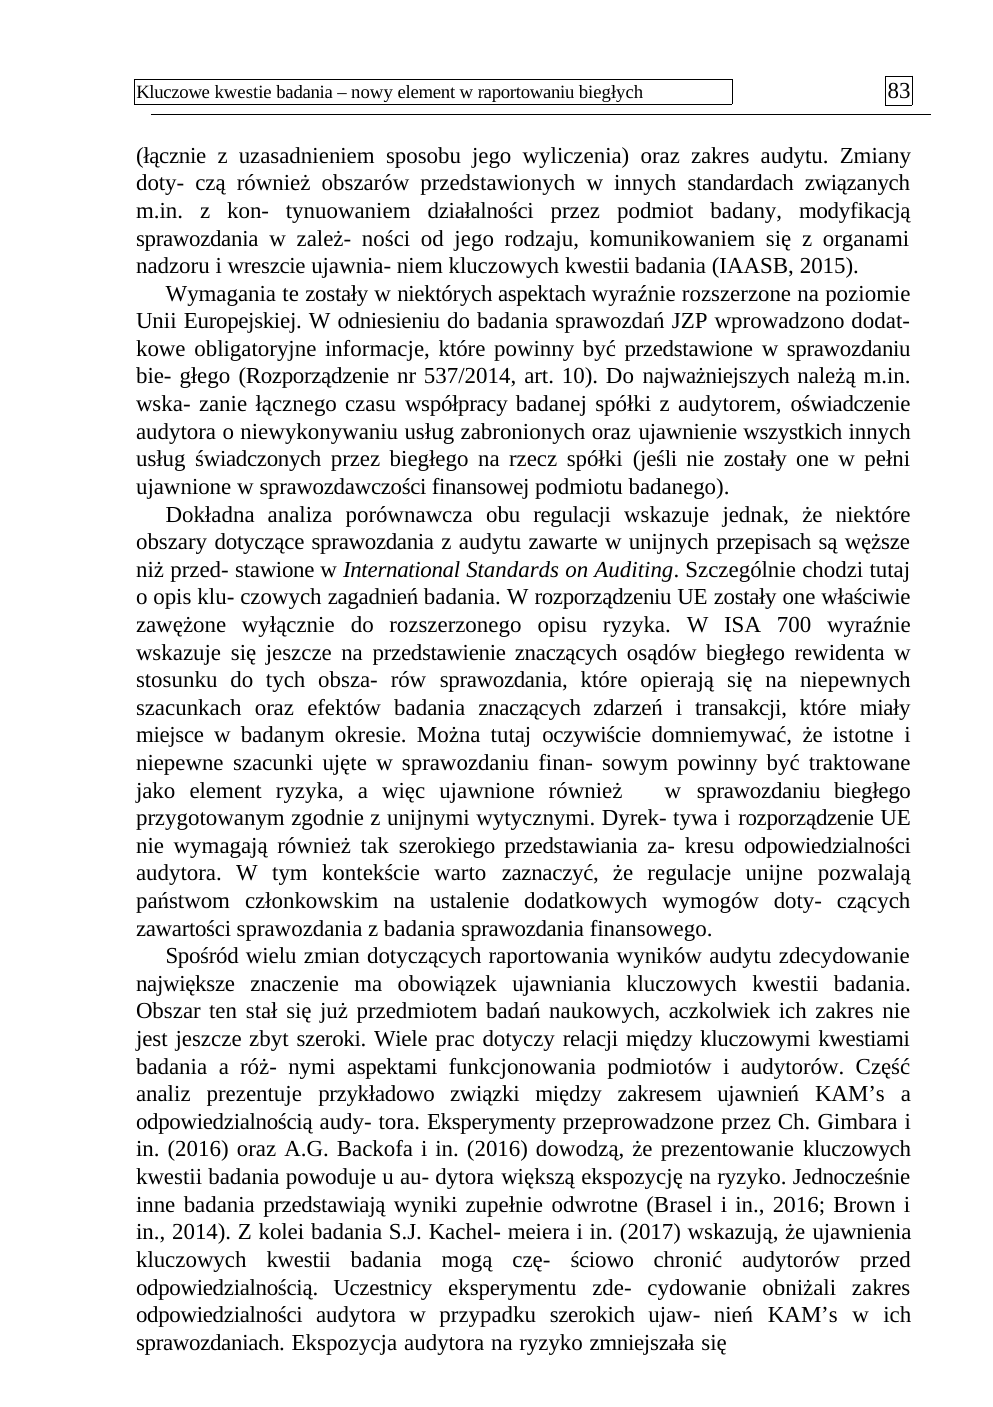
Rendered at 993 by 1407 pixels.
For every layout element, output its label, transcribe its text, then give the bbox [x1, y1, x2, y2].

text Dokładna analiza porównawcza obu regulacji wskazuje jednak, że niektóre obszary dotyczące sprawozdania z audytu zawarte w unijnych przepisach są węższe niż przed- stawione w International Standards on Auditing. Szczególnie chodzi tutaj o opis klu- czowych zagadnień badania. W rozporządzeniu UE zostały one właściwie zawężone wyłącznie do rozszerzonego opisu ryzyka. W ISA 700 wyraźnie wskazuje się jeszcze na przedstawienie znaczących osądów biegłego rewidenta w stosunku do tych obsza- rów sprawozdania, które opierają się na niepewnych szacunkach oraz efektów badania znaczących zdarzeń i transakcji, które miały miejsce w badanym okresie. Można tutaj oczywiście domniemywać, że istotne i niepewne szacunki ujęte w sprawozdaniu finan- sowym powinny być traktowane jako element ryzyka, a więc ujawnione również w sprawozdaniu biegłego przygotowanym zgodnie z unijnymi wytycznymi. Dyrek- tywa i rozporządzenie UE nie wymagają również tak szerokiego przedstawiania za- kresu odpowiedzialności audytora. W tym kontekście warto zaznaczyć, że regulacje unijne pozwalają państwom członkowskim na ustalenie dodatkowych wymogów doty- czących zawartości sprawozdania z badania sprawozdania finansowego. [136, 501, 911, 941]
text (łącznie z uzasadnieniem sposobu jego wyliczenia) oraz zakres audytu. Zmiany doty- czą również obszarów przedstawionych w innych standardach związanych m.in. z kon- tynuowaniem działalności przez podmiot badany, modyfikacją sprawozdania w zależ- ności od jego rodzaju, komunikowaniem się z organami nadzoru i wreszcie ujawnia- niem kluczowych kwestii badania (IAASB, 2015). [136, 142, 911, 278]
text Wymagania te zostały w niektórych aspektach wyraźnie rozszerzone na poziomie Unii Europejskiej. W odniesieniu do badania sprawozdań JZP wprowadzono dodat- kowe obligatoryjne informacje, które powinny być przedstawione w sprawozdaniu bie- głego (Rozporządzenie nr 537/2014, art. 10). Do najważniejszych należą m.in. wska- zanie łącznego czasu współpracy badanej spółki z audytorem, oświadczenie audytora o niewykonywaniu usług zabronionych oraz ujawnienie wszystkich innych usług świadczonych przez biegłego na rzecz spółki (jeśli nie zostały one w pełni ujawnione w sprawozdawczości finansowej podmiotu badanego). [136, 280, 911, 499]
text Spośród wielu zmian dotyczących raportowania wyników audytu zdecydowanie największe znaczenie ma obowiązek ujawniania kluczowych kwestii badania. Obszar ten stał się już przedmiotem badań naukowych, aczkolwiek ich zakres nie jest jeszcze zbyt szeroki. Wiele prac dotyczy relacji między kluczowymi kwestiami badania a róż- nymi aspektami funkcjonowania podmiotów i audytorów. Część analiz prezentuje przykładowo związki między zakresem ujawnień KAM’s a odpowiedzialnością audy- tora. Eksperymenty przeprowadzone przez Ch. Gimbara i in. (2016) oraz A.G. Backofa i in. (2016) dowodzą, że prezentowanie kluczowych kwestii badania powoduje u au- dytora większą ekspozycję na ryzyko. Jednocześnie inne badania przedstawiają wyniki zupełnie odwrotne (Brasel i in., 2016; Brown i in., 2014). Z kolei badania S.J. Kachel- meiera i in. (2017) wskazują, że ujawnienia kluczowych kwestii badania mogą czę- ściowo chronić audytorów przed odpowiedzialnością. Uczestnicy eksperymentu zde- cydowanie obniżali zakres odpowiedzialności audytora w przypadku szerokich ujaw- nień KAM’s w ich sprawozdaniach. Ekspozycja audytora na ryzyko zmniejszała się [136, 942, 911, 1355]
